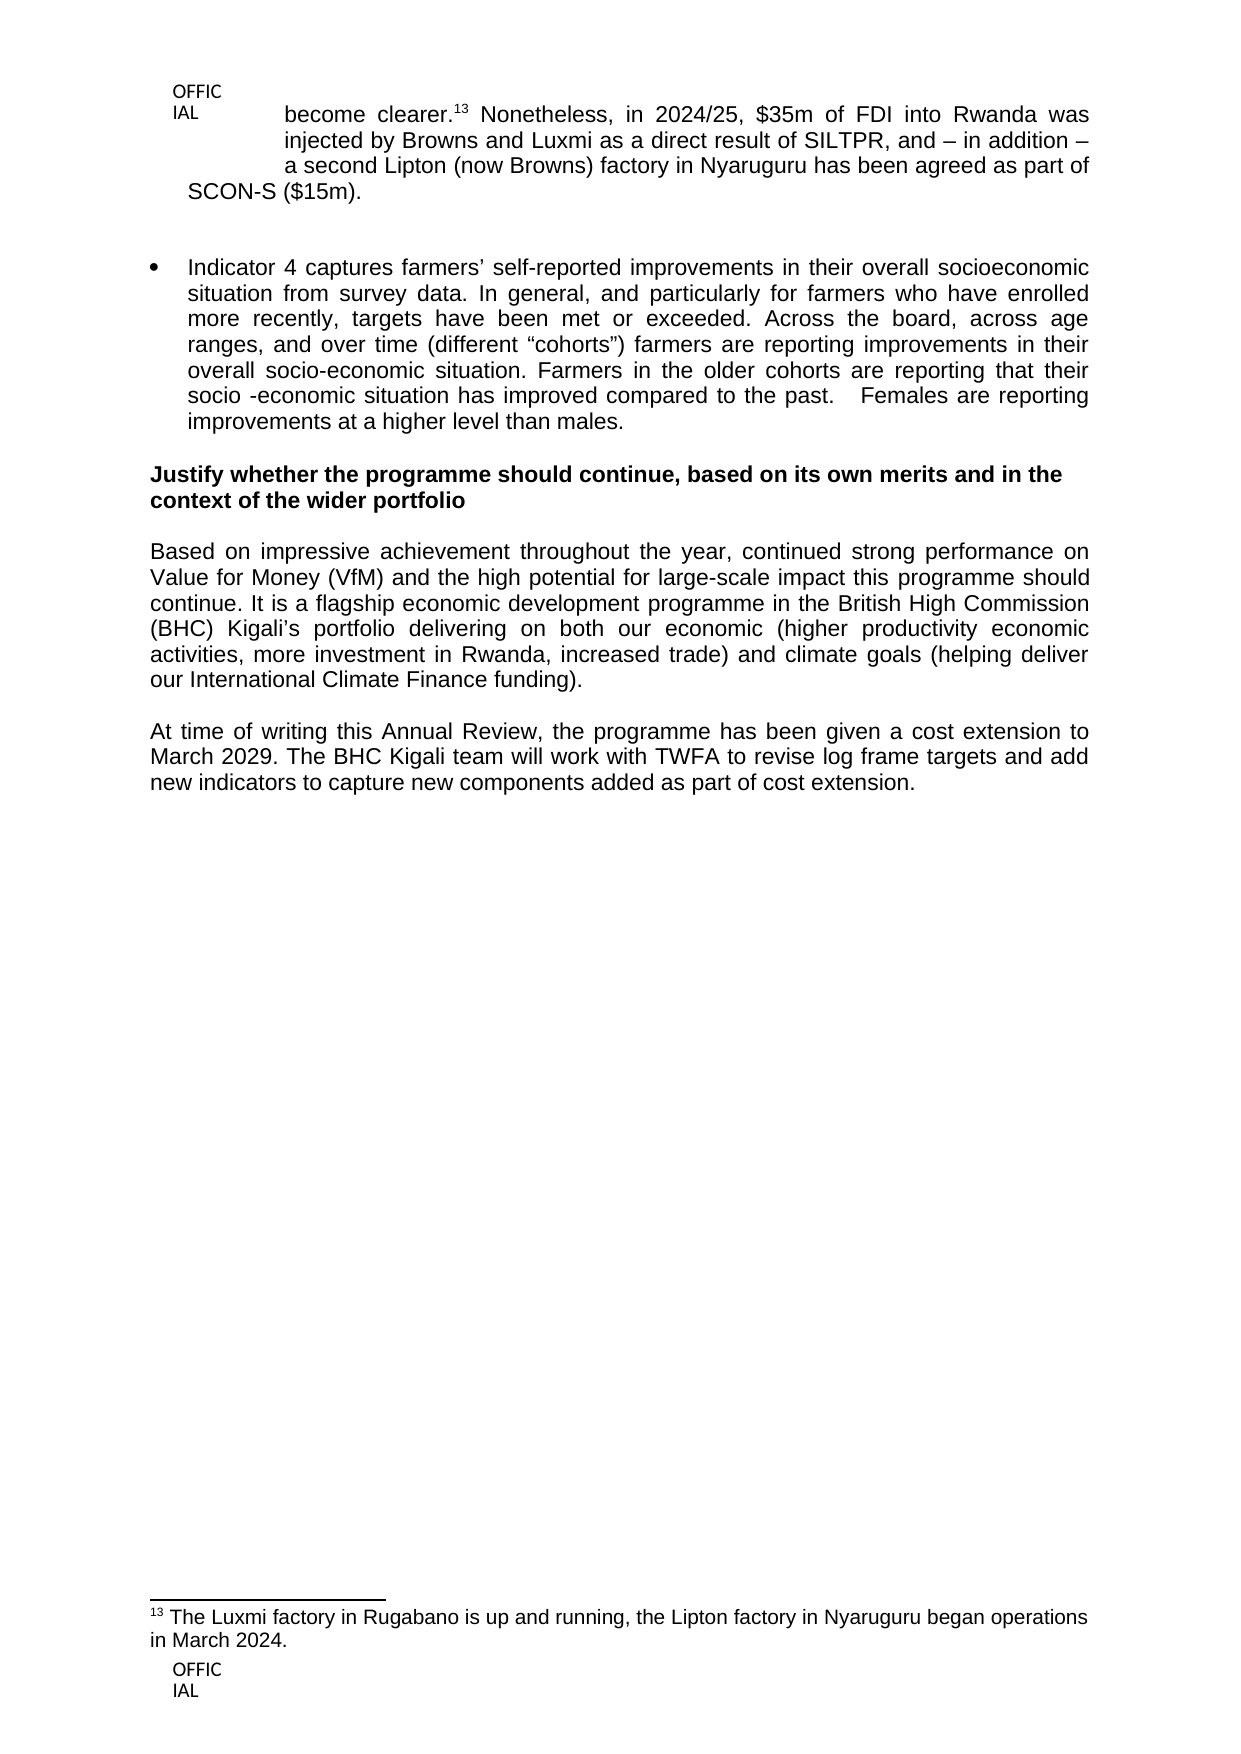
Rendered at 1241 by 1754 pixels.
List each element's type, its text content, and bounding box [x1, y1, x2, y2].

list The Luxmi factory in Rugabano is up and running, the Lipton factory in Nyaruguru began operations in March 2024. [150, 1606, 1090, 1652]
list Indicator 4 captures farmers’ self-reported improvements in their overall socioeconomic situation from survey data. In general, and particularly for farmers who have enrolled more recently, targets have been met or exceeded. Across the board, across age ranges, and over time (different “cohorts”) farmers are reporting improvements in their overall socio-economic situation. Farmers in the older cohorts are reporting that their socio -economic situation has improved compared to the past. Females are reporting improvements at a higher level than males. [150, 255, 1090, 434]
text Justify whether the programme should continue, based on its own merits and in the context of the wider portfolio [150, 462, 1090, 513]
text At time of writing this Annual Review, the programme has been given a cost extension to March 2029. The BHC Kigali team will work with TWFA to revise log frame targets and add new indicators to capture new components added as part of cost extension. [150, 718, 1090, 795]
text Based on impressive achievement throughout the year, continued strong performance on Value for Money (VfM) and the high potential for large-scale impact this programme should continue. It is a flagship economic development programme in the British High Commission (BHC) Kigali’s portfolio delivering on both our economic (higher productivity economic activities, more investment in Rwanda, increased trade) and climate goals (helping deliver our International Climate Finance funding). [150, 539, 1090, 693]
list Indicator 3 exceeded target by 20%. The targets for FDI have been revised downwards from the estimates at the start of the programme as costs of factory construction have become clearer. Nonetheless, in 2024/25, $35m of FDI into Rwanda was injected by Browns and Luxmi as a direct result of SILTPR, and – in addition – a second Lipton (now Browns) factory in Nyaruguru has been agreed as part of SCON-S ($15m). [150, 102, 1090, 204]
